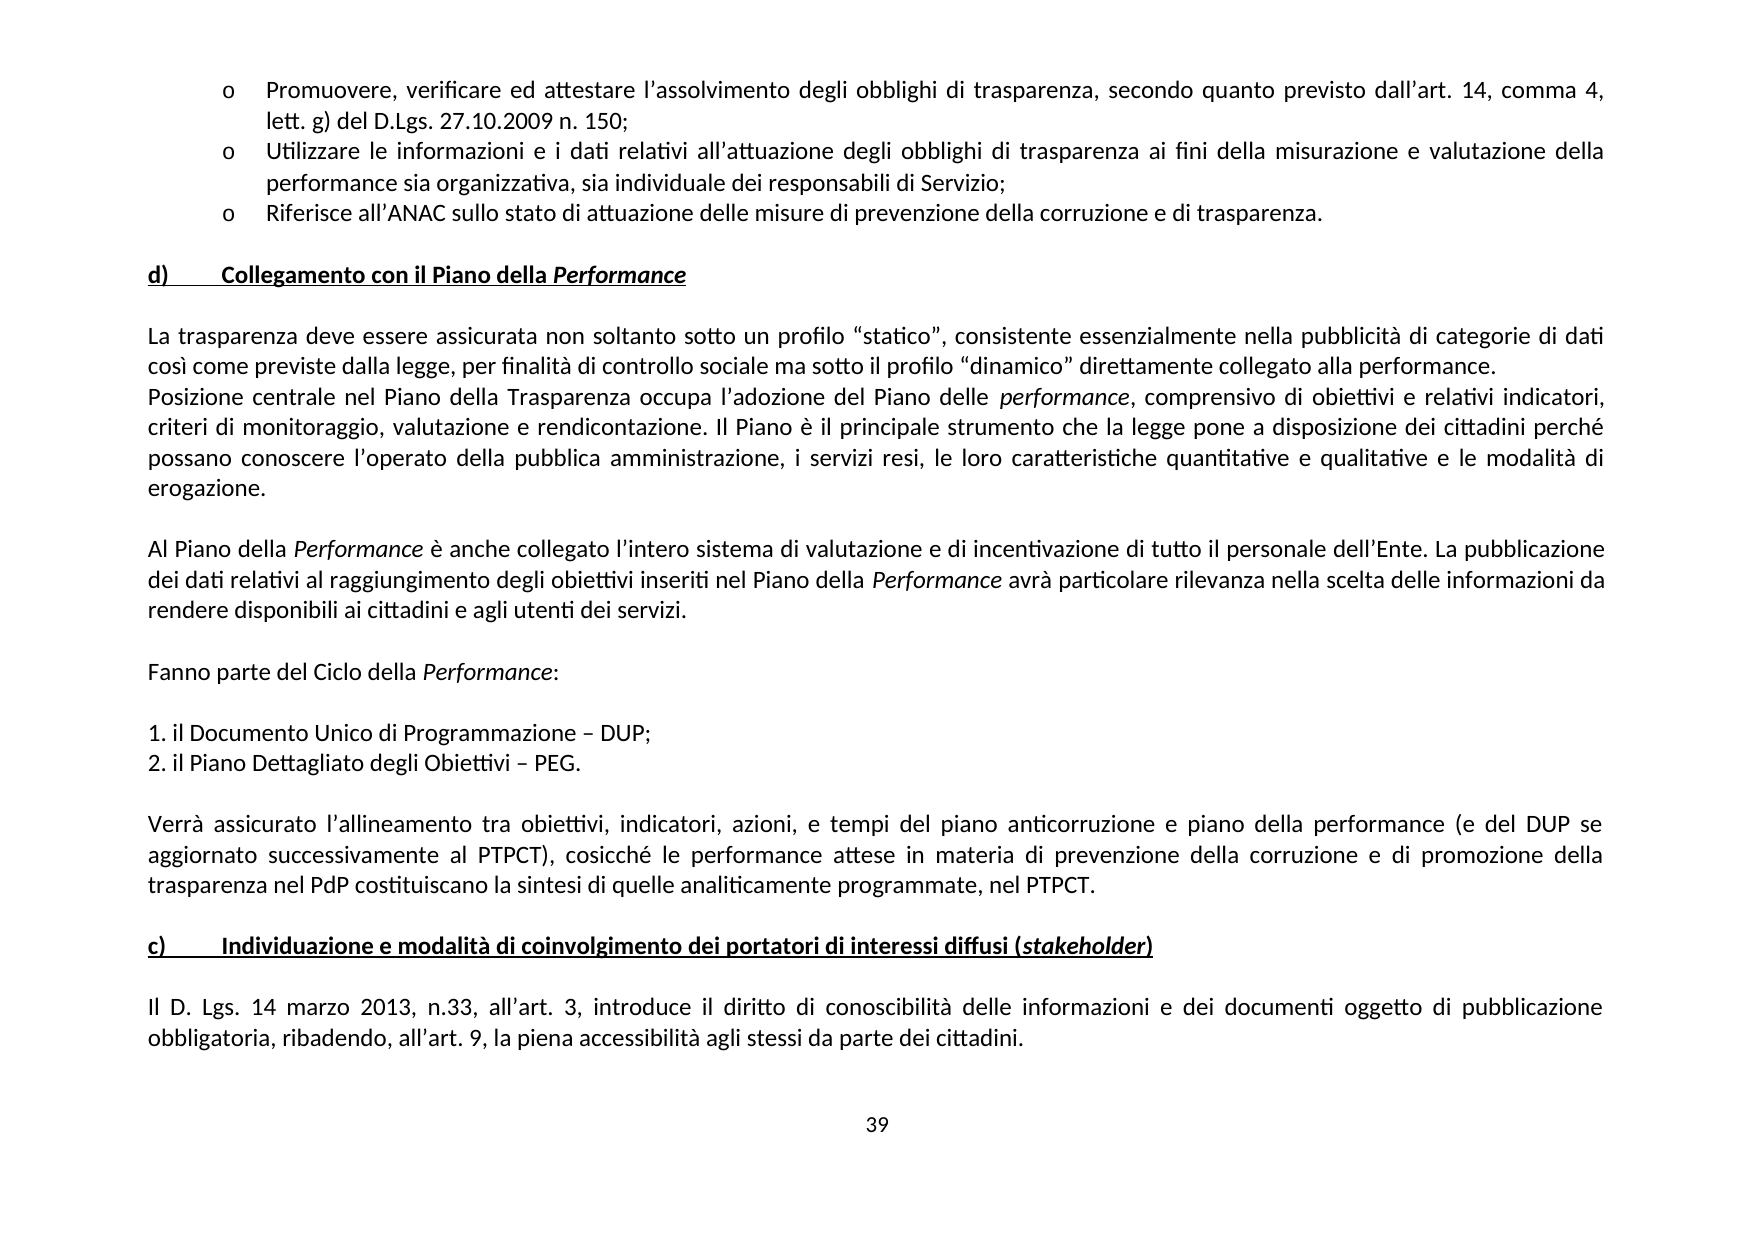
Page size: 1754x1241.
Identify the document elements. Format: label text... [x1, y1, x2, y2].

text Fanno parte del Ciclo della Performance: [148, 656, 1606, 686]
list Riferisce all’ANAC sullo stato di attuazione delle misure di prevenzione della corruzione e di trasparenza. [222, 197, 1606, 228]
text 2. il Piano Dettagliato degli Obiettivi – PEG. [148, 747, 1606, 778]
text Verrà assicurato l’allineamento tra obiettivi, indicatori, azioni, e tempi del piano anticorruzione e piano della performance (e del DUP se aggiornato successivamente al PTPCT), cosicché le performance attese in materia di prevenzione della corruzione e di promozione della trasparenza nel PdP costituiscano la sintesi di quelle analiticamente programmate, nel PTPCT. [148, 808, 1606, 900]
text Posizione centrale nel Piano della Trasparenza occupa l’adozione del Piano delle performance, comprensivo di obiettivi e relativi indicatori, criteri di monitoraggio, valutazione e rendicontazione. Il Piano è il principale strumento che la legge pone a disposizione dei cittadini perché possano conoscere l’operato della pubblica amministrazione, i servizi resi, le loro caratteristiche quantitative e qualitative e le modalità di erogazione. [148, 381, 1606, 503]
list Utilizzare le informazioni e i dati relativi all’attuazione degli obblighi di trasparenza ai fini della misurazione e valutazione della performance sia organizzativa, sia individuale dei responsabili di Servizio; [222, 136, 1606, 197]
text c) Individuazione e modalità di coinvolgimento dei portatori di interessi diffusi (stakeholder) [148, 930, 1606, 961]
list Promuovere, verificare ed attestare l’assolvimento degli obblighi di trasparenza, secondo quanto previsto dall’art. 14, comma 4, lett. g) del D.Lgs. 27.10.2009 n. 150; [222, 74, 1606, 136]
text Al Piano della Performance è anche collegato l’intero sistema di valutazione e di incentivazione di tutto il personale dell’Ente. La pubblicazione dei dati relativi al raggiungimento degli obiettivi inseriti nel Piano della Performance avrà particolare rilevanza nella scelta delle informazioni da rendere disponibili ai cittadini e agli utenti dei servizi. [148, 533, 1606, 625]
text Il D. Lgs. 14 marzo 2013, n.33, all’art. 3, introduce il diritto di conoscibilità delle informazioni e dei documenti oggetto di pubblicazione obbligatoria, ribadendo, all’art. 9, la piena accessibilità agli stessi da parte dei cittadini. [148, 991, 1606, 1052]
text 1. il Documento Unico di Programmazione – DUP; [148, 717, 1606, 747]
text d) Collegamento con il Piano della Performance [148, 259, 1606, 289]
text La trasparenza deve essere assicurata non soltanto sotto un profilo “statico”, consistente essenzialmente nella pubblicità di categorie di dati così come previste dalla legge, per finalità di controllo sociale ma sotto il profilo “dinamico” direttamente collegato alla performance. [148, 320, 1606, 381]
